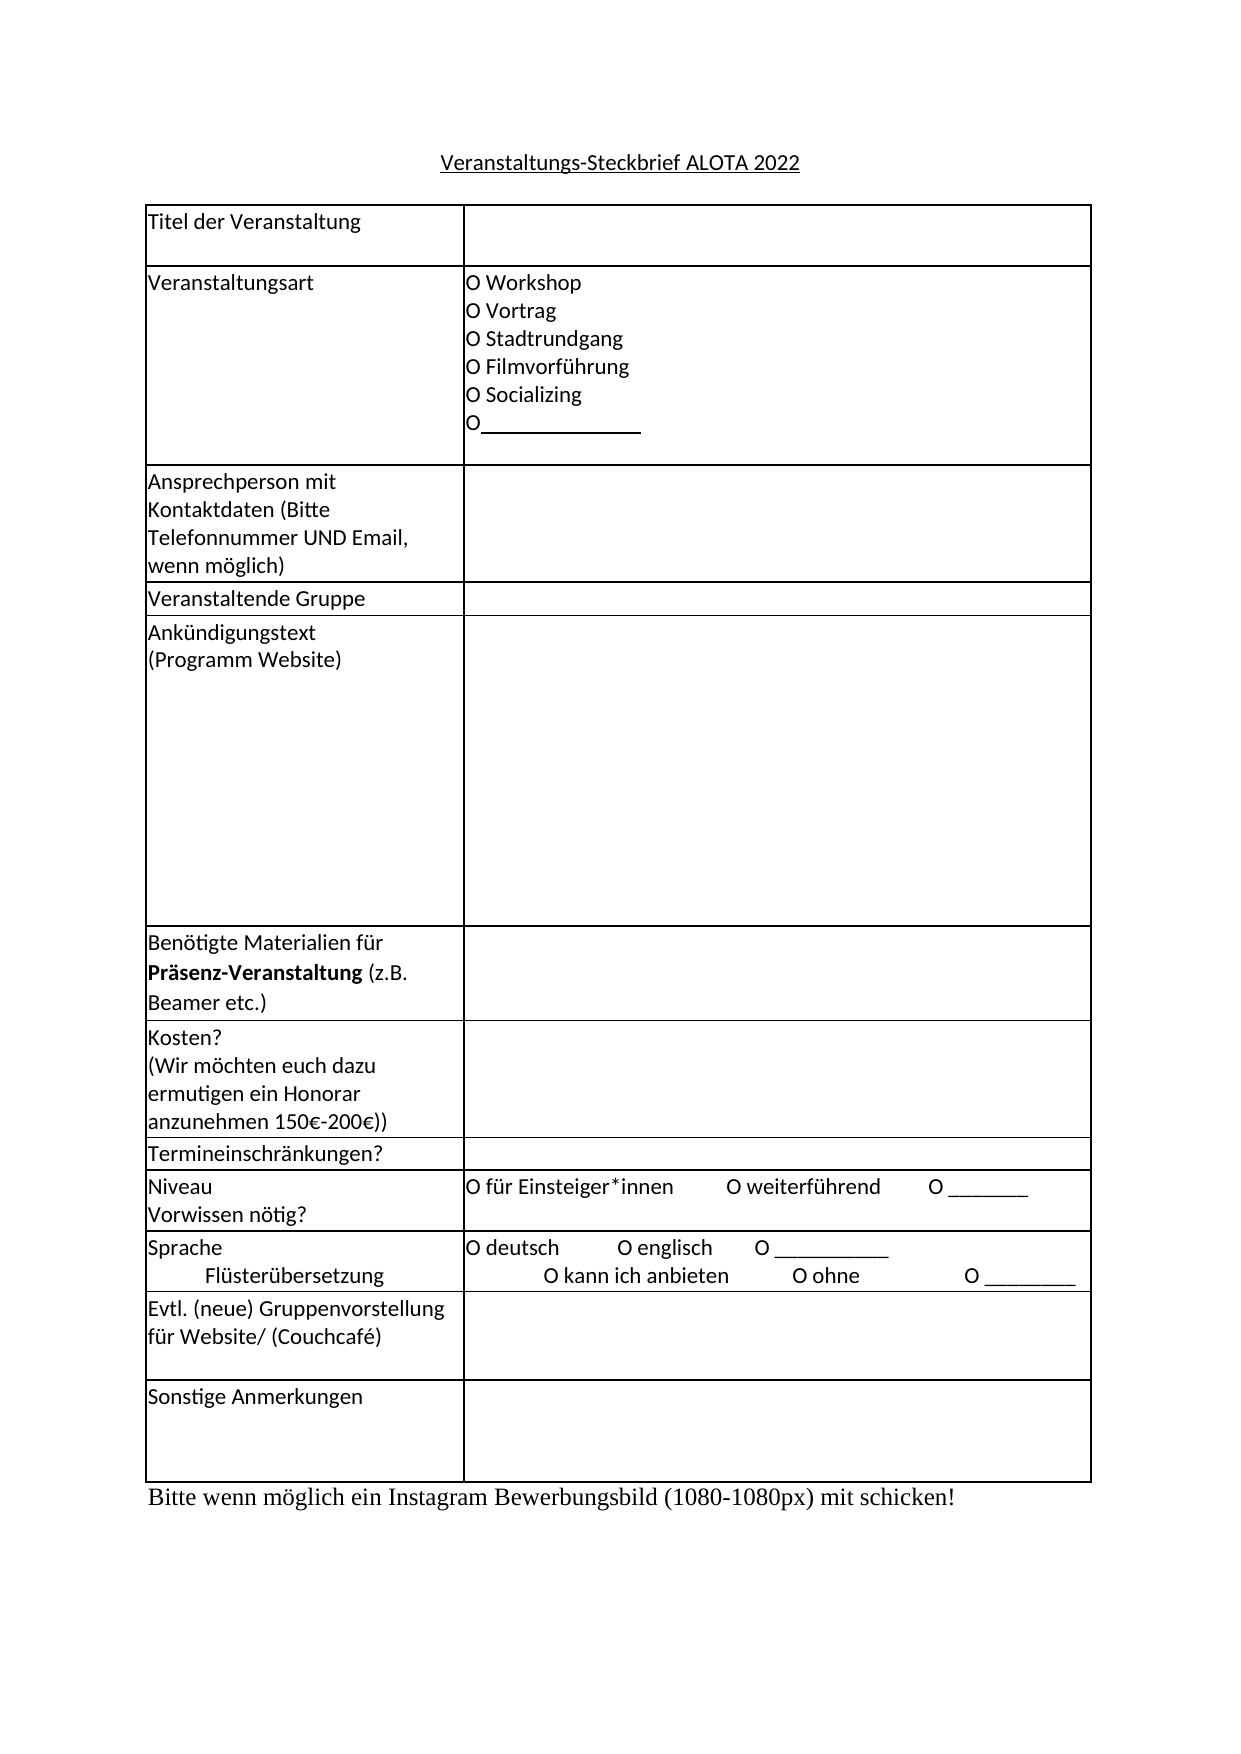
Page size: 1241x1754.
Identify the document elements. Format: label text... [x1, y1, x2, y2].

table_cell [465, 927, 1090, 1020]
table_cell Kosten? (Wir möchten euch dazu ermutigen ein Honorar anzunehmen 150€-200€)) [147, 1021, 463, 1136]
table_cell Benötigte Materialien für Präsenz-Veranstaltung (z.B. Beamer etc.) [147, 927, 463, 1020]
table_cell Veranstaltende Gruppe [147, 583, 463, 614]
table_cell [465, 1021, 1090, 1136]
table_cell Veranstaltungsart [147, 267, 463, 464]
table_cell [465, 1292, 1090, 1379]
table_cell O Workshop O Vortrag O Stadtrundgang O Filmvorführung O Socializing O . [465, 267, 1090, 464]
table_cell O für Einsteiger*innen O weiterführend O _______ [465, 1171, 1090, 1230]
table_cell Sprache Flüsterübersetzung [147, 1232, 463, 1291]
table_cell O deutsch O englisch O __________ O kann ich anbieten O ohne O ________ [465, 1232, 1090, 1291]
table_cell [465, 466, 1090, 581]
table_header [465, 206, 1090, 265]
text Veranstaltungs-Steckbrief ALOTA 2022 [148, 148, 1093, 176]
table_cell [465, 583, 1090, 614]
text Bitte wenn möglich ein Instagram Bewerbungsbild (1080-1080px) mit schicken! [148, 1482, 1093, 1511]
table_cell Termineinschränkungen? [147, 1138, 463, 1169]
table_cell Niveau Vorwissen nötig? [147, 1171, 463, 1230]
table_header Titel der Veranstaltung [147, 206, 463, 265]
table_cell Ankündigungstext (Programm Website) [147, 616, 463, 925]
table_cell Ansprechperson mit Kontaktdaten (Bitte Telefonnummer UND Email, wenn möglich) [147, 466, 463, 581]
table_cell [465, 1381, 1090, 1481]
table_cell [465, 616, 1090, 925]
table_cell [465, 1138, 1090, 1169]
table_cell Sonstige Anmerkungen [147, 1381, 463, 1481]
table_cell Evtl. (neue) Gruppenvorstellung für Website/ (Couchcafé) [147, 1292, 463, 1379]
